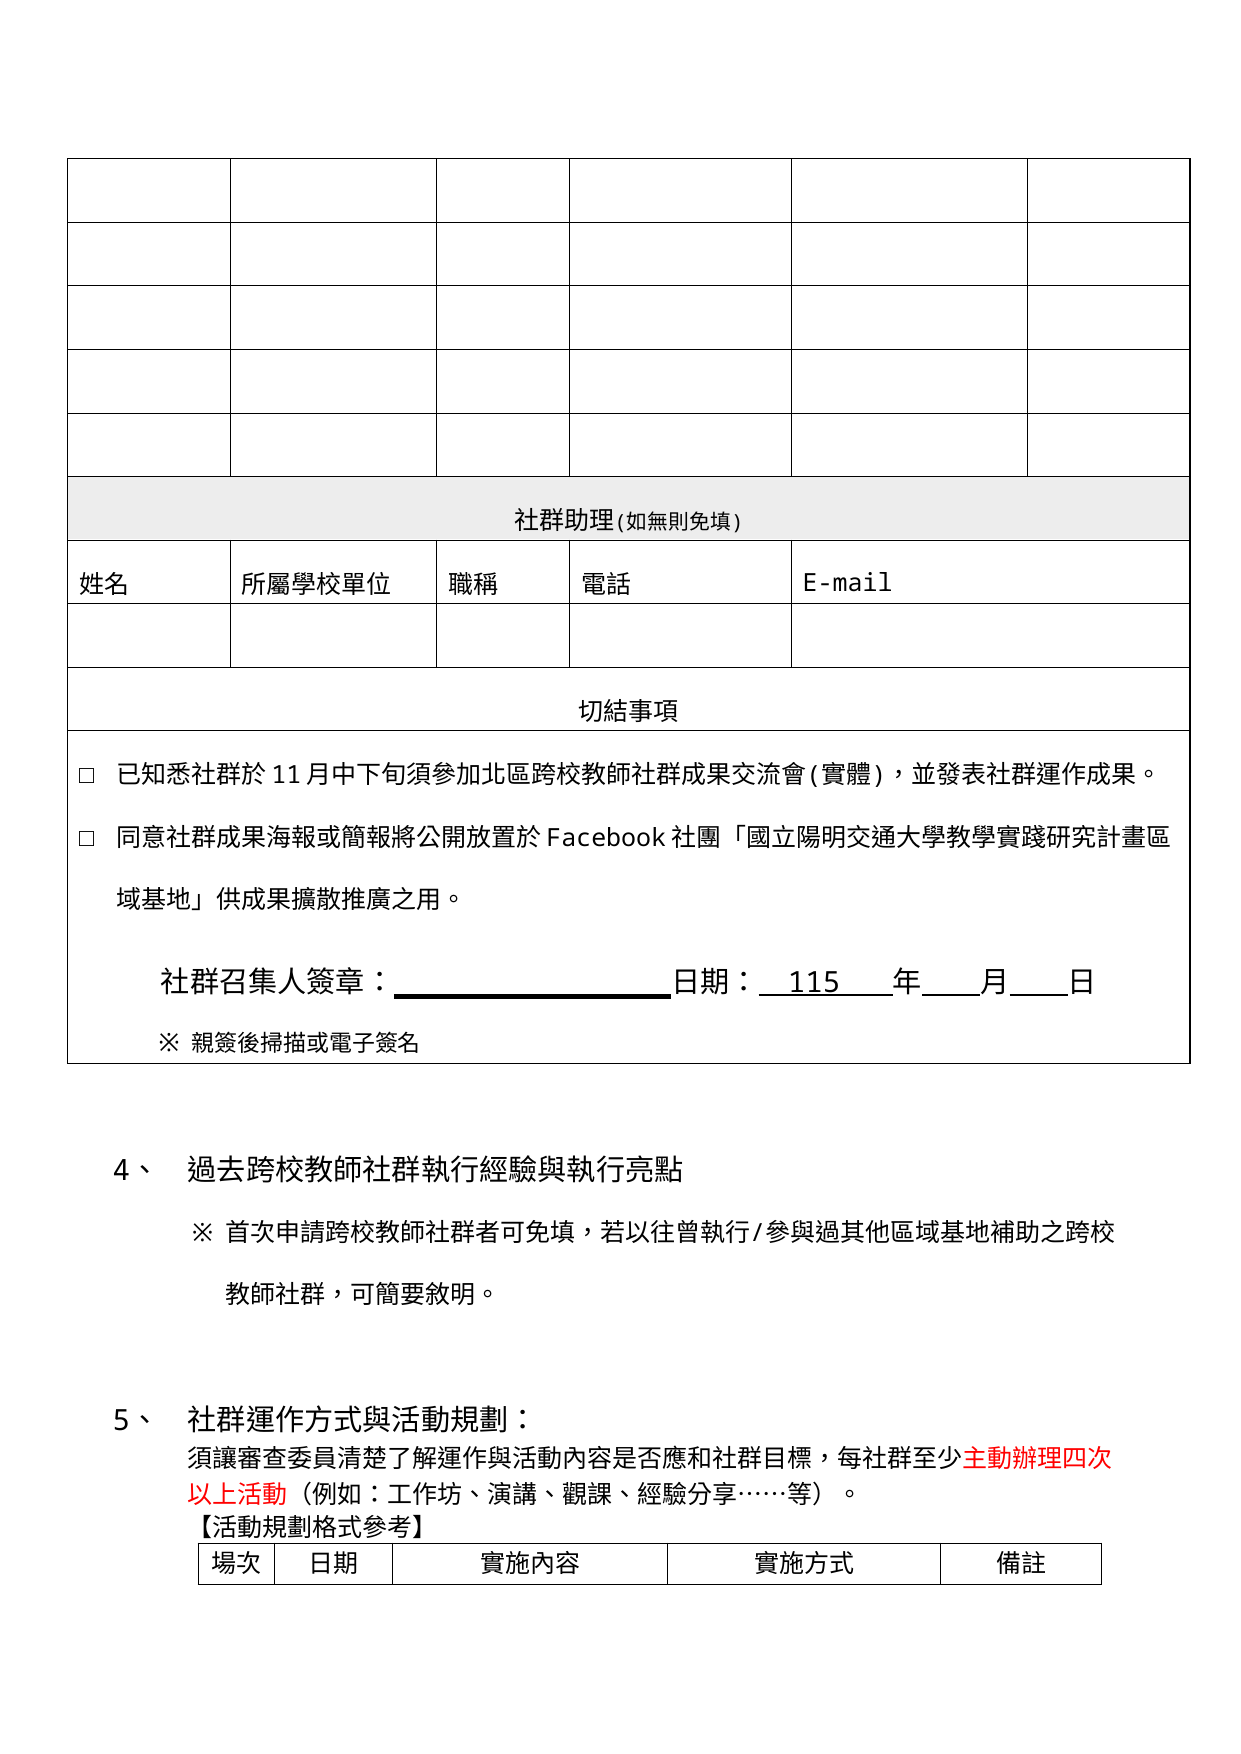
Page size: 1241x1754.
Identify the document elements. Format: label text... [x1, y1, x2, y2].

table_cell [570, 159, 791, 222]
table_header 備註 [941, 1544, 1101, 1584]
table_header 日期 [275, 1544, 392, 1584]
table_cell 社群助理(如無則免填) [68, 477, 1189, 539]
table_cell [231, 223, 436, 285]
table_cell [1028, 350, 1189, 412]
table_cell [231, 350, 436, 412]
table_header 場次 [199, 1544, 274, 1584]
table_cell [570, 414, 791, 476]
table_cell [570, 604, 791, 667]
table_cell [570, 223, 791, 285]
table_cell [1028, 159, 1189, 222]
table_cell [231, 414, 436, 476]
table_cell [792, 350, 1027, 412]
table_cell [231, 159, 436, 222]
table_cell 電話 [570, 541, 791, 603]
table_cell [437, 604, 569, 667]
table_cell [1028, 223, 1189, 285]
table_cell [68, 159, 230, 222]
table_cell [437, 159, 569, 222]
table_cell [792, 286, 1027, 349]
table_cell [68, 223, 230, 285]
list 首次申請跨校教師社群者可免填，若以往曾執行/參與過其他區域基地補助之跨校教師社群，可簡要敘明。 [187, 1189, 1128, 1314]
table_cell E-mail [792, 541, 1189, 603]
table_cell [792, 414, 1027, 476]
text 【活動規劃格式參考】 [187, 1511, 1128, 1542]
table_cell [68, 286, 230, 349]
table_cell [1028, 414, 1189, 476]
table_header 實施方式 [668, 1544, 940, 1584]
table_cell 姓名 [68, 541, 230, 603]
table_cell [437, 223, 569, 285]
table_cell [68, 350, 230, 412]
table_cell 已知悉社群於11月中下旬須參加北區跨校教師社群成果交流會(實體)，並發表社群運作成果。 同意社群成果海報或簡報將公開放置於Facebook社團「國立陽明交通大學教學實踐研究計畫區域基地」供成果擴散推廣之用。 社群召集人簽章： 日期： 115 年 月 日 親簽後掃描或電子簽名 [68, 731, 1189, 1063]
table_header 實施內容 [393, 1544, 667, 1584]
table_cell [792, 223, 1027, 285]
table_cell 職稱 [437, 541, 569, 603]
list 過去跨校教師社群執行經驗與執行亮點 [112, 1126, 1128, 1189]
table_cell [437, 414, 569, 476]
table_cell [570, 286, 791, 349]
table_cell [68, 604, 230, 667]
table_cell [68, 414, 230, 476]
text 須讓審查委員清楚了解運作與活動內容是否應和社群目標，每社群至少主動辦理四次以上活動（例如：工作坊、演講、觀課、經驗分享……等）。 [187, 1439, 1128, 1511]
table_cell [792, 604, 1189, 667]
table_cell [437, 350, 569, 412]
table_cell [437, 286, 569, 349]
table_cell [792, 159, 1027, 222]
table_cell [231, 604, 436, 667]
table_cell [1028, 286, 1189, 349]
table_cell [231, 286, 436, 349]
table_cell 切結事項 [68, 668, 1189, 730]
table_cell 所屬學校單位 [231, 541, 436, 603]
list 社群運作方式與活動規劃： [112, 1376, 1128, 1439]
table_cell [570, 350, 791, 412]
